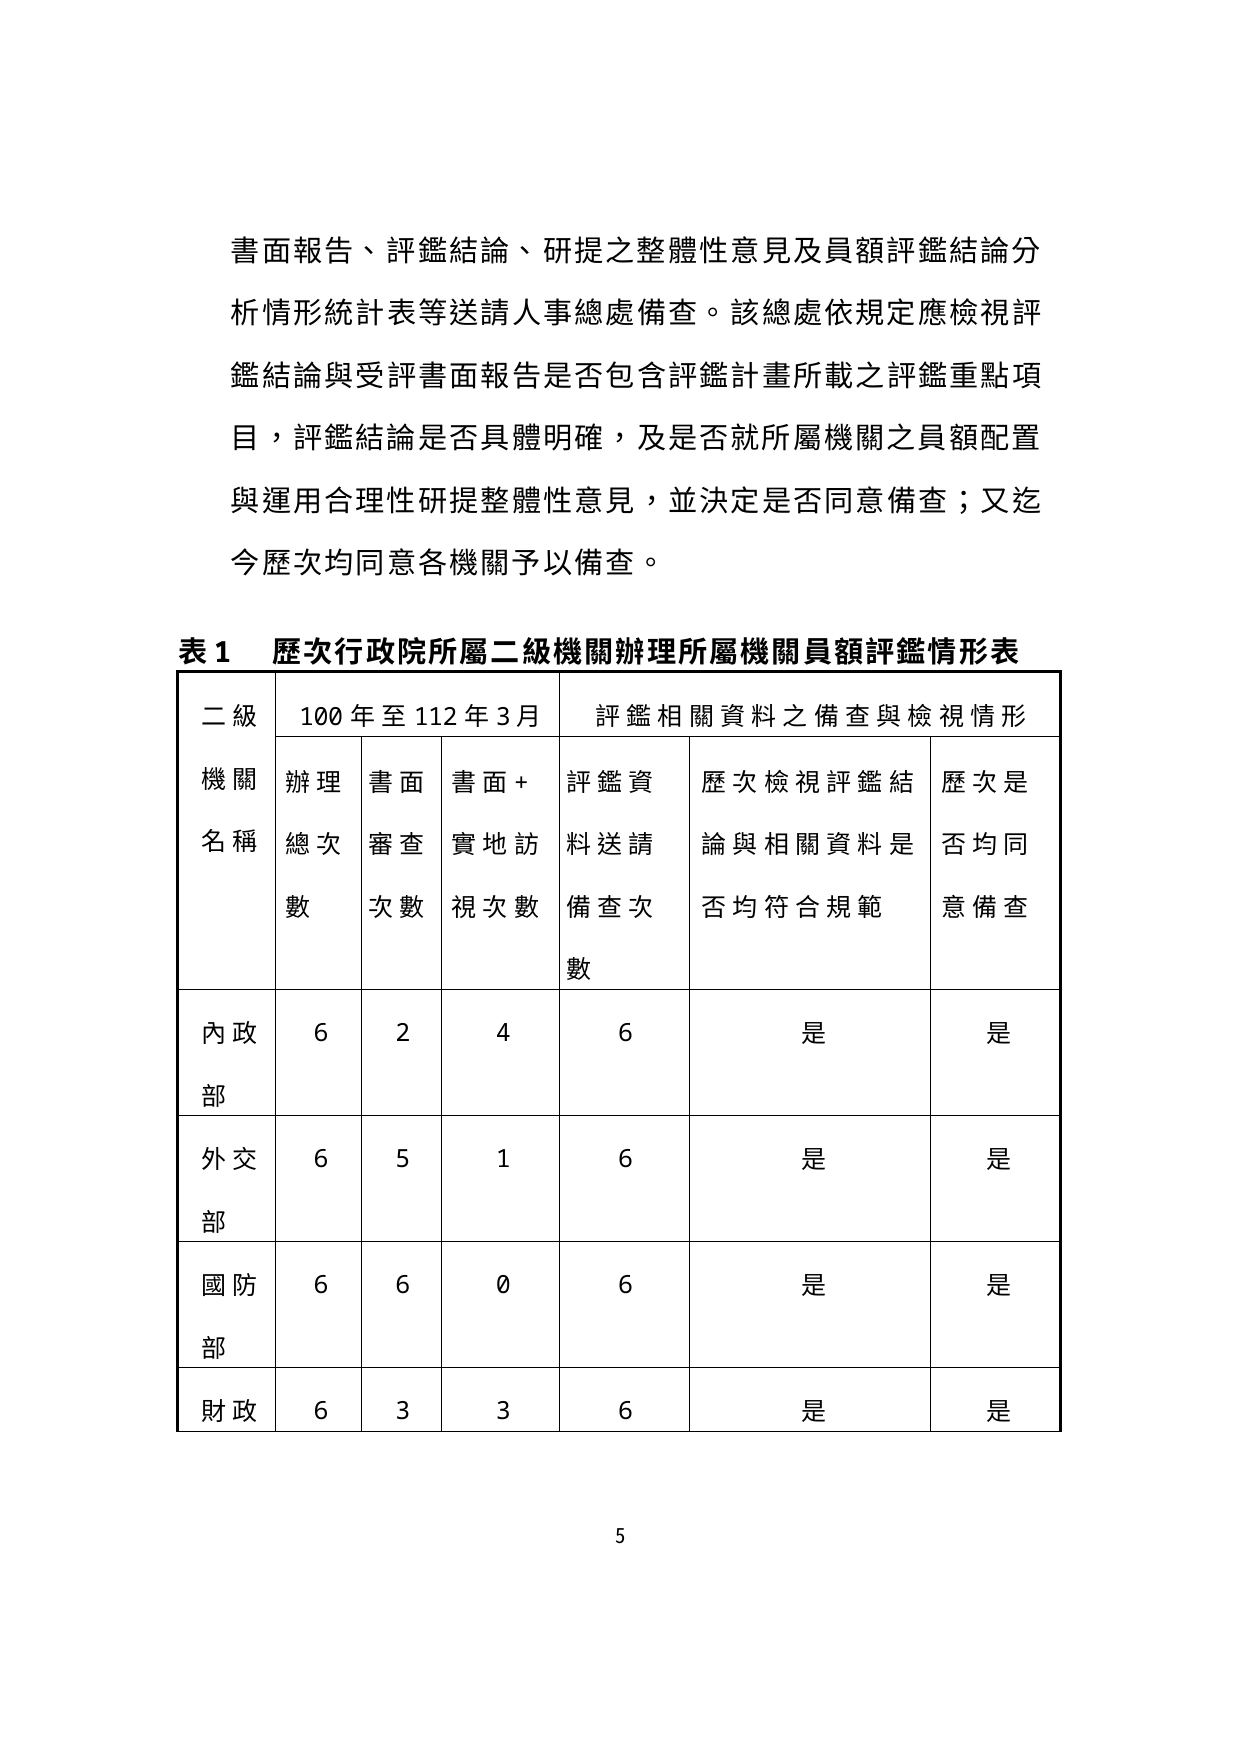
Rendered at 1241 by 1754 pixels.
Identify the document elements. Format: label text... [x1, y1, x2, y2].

table_cell 1 [442, 1116, 559, 1241]
text 表1 歷次行政院所屬二級機關辦理所屬機關員額評鑑情形表 [177, 608, 1063, 670]
table_cell 辦理總次數 [276, 737, 361, 989]
text 依據中央政府機關辦理員額評鑑作業注意事項第6點規定，員額評鑑以每2年為一評鑑周期，行政院所屬二級機關最遲應於行政院辦理年度員額評鑑作業前完成對所屬機關評鑑，以111年度為例，各二級機關有所屬機關者計有內政部等23個機關，另有9個機關無所屬機關，歷次各該機關辦理所屬機關員額評鑑及送請備查情形詳表1。綜觀100年至112年3月間止二級機關辦理所屬機關員額評鑑之次數，除海委會外，其餘均總計6次，且除內政部、財政部及交通部等機關辦理方式以書面審查加實地訪視次數為3次(含)以上外，其他機關多以書面審查為主，其中國防部、教育部、文化部、國發會、海委會、退輔會及中選會等歷次均為書面審查。二級機關對所屬機關完成評鑑後3個月內，依評鑑重點進行會商，提出評鑑結論，並將相關資料，包括：受評機關之評鑑計畫、受評書面報告、評鑑結論、研提之整體性意見及員額評鑑結論分析情形統計表等送請人事總處備查。該總處依規定應檢視評鑑結論與受評書面報告是否包含評鑑計畫所載之評鑑重點項目，評鑑結論是否具體明確，及是否就所屬機關之員額配置與運用合理性研提整體性意見，並決定是否同意備查；又迄今歷次均同意各機關予以備查。 [228, 207, 1063, 582]
table_header 100年至112年3月 [276, 673, 559, 736]
table_cell 6 [560, 1368, 689, 1431]
table_cell 是 [690, 1116, 930, 1241]
table_cell 6 [560, 1116, 689, 1241]
table_cell 6 [362, 1242, 441, 1367]
table_cell 是 [931, 1368, 1059, 1431]
table_cell 6 [276, 990, 361, 1115]
table_cell 2 [362, 990, 441, 1115]
table_cell 書面+實地訪視次數 [442, 737, 559, 989]
table_cell 0 [442, 1242, 559, 1367]
table_header 評鑑相關資料之備查與檢視情形 [560, 673, 1059, 736]
table_cell 3 [442, 1368, 559, 1431]
table_cell 評鑑資料送請備查次數 [560, 737, 689, 989]
table_cell 6 [276, 1242, 361, 1367]
table_cell 財政 [179, 1368, 275, 1431]
table_cell 是 [931, 990, 1059, 1115]
table_cell 是 [931, 1116, 1059, 1241]
table_cell 書面審查次數 [362, 737, 441, 989]
table_cell 4 [442, 990, 559, 1115]
table_cell 歷次檢視評鑑結論與相關資料是否均符合規範 [690, 737, 930, 989]
table_cell 外交部 [179, 1116, 275, 1241]
table_cell 是 [690, 1242, 930, 1367]
table_cell 6 [276, 1116, 361, 1241]
table_cell 是 [690, 990, 930, 1115]
table_cell 歷次是否均同意備查 [931, 737, 1059, 989]
table_cell 3 [362, 1368, 441, 1431]
table_cell 5 [362, 1116, 441, 1241]
table_cell 是 [931, 1242, 1059, 1367]
table_cell 6 [560, 1242, 689, 1367]
table_cell 是 [690, 1368, 930, 1431]
table_cell 國防部 [179, 1242, 275, 1367]
table_cell 6 [276, 1368, 361, 1431]
table_header 二級機關名稱 [179, 673, 275, 989]
table_cell 6 [560, 990, 689, 1115]
table_cell 內政部 [179, 990, 275, 1115]
